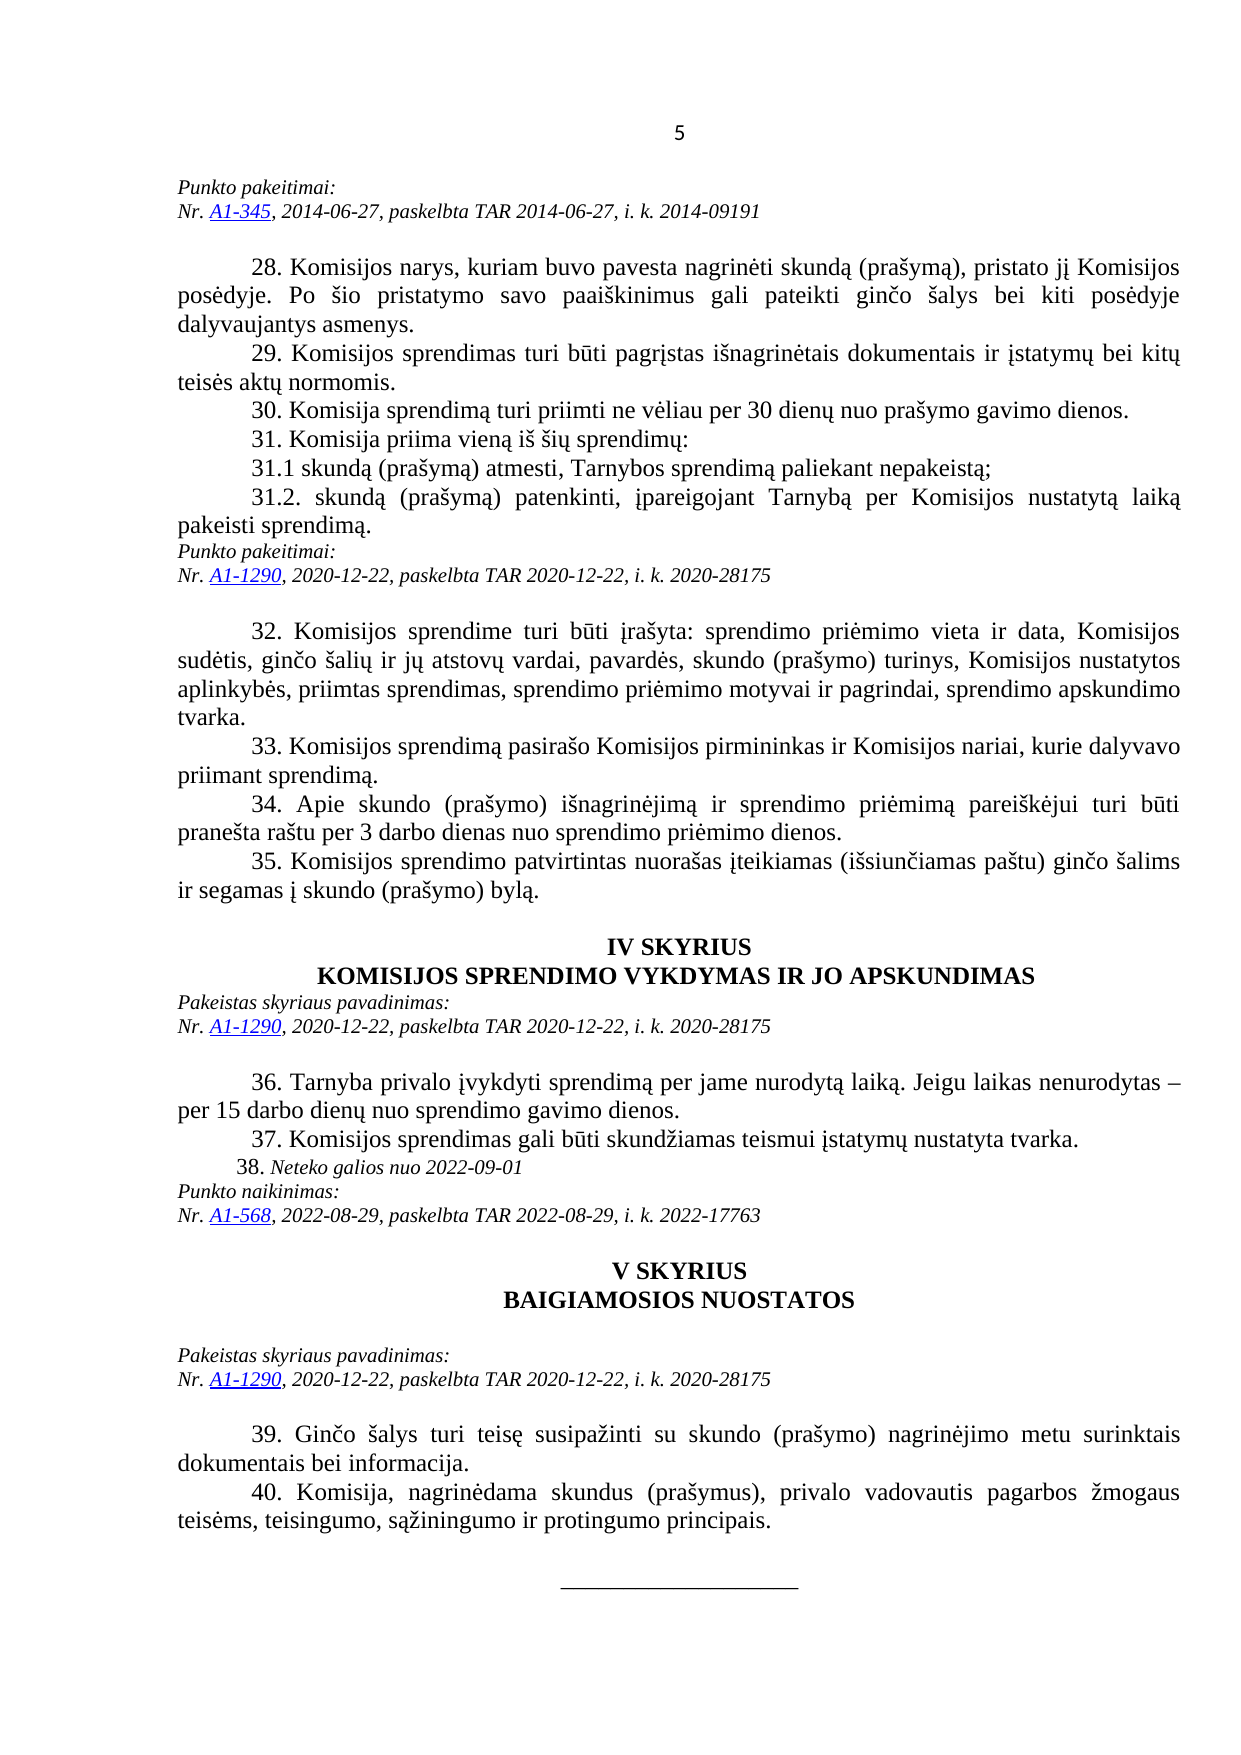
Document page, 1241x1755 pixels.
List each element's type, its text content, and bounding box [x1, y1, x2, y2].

text 37. Komisijos sprendimas gali būti skundžiamas teismui įstatymų nustatyta tvarka. [177, 1124, 1181, 1153]
text Nr. A1-1290, 2020-12-22, paskelbta TAR 2020-12-22, i. k. 2020-28175 [177, 563, 1181, 587]
text 34. Apie skundo (prašymo) išnagrinėjimą ir sprendimo priėmimą pareiškėjui turi būti pranešta raštu per 3 darbo dienas nuo sprendimo priėmimo dienos. [177, 789, 1181, 846]
text 31.2. skundą (prašymą) patenkinti, įpareigojant Tarnybą per Komisijos nustatytą laiką pakeisti sprendimą. [177, 482, 1181, 539]
text Nr. A1-345, 2014-06-27, paskelbta TAR 2014-06-27, i. k. 2014-09191 [177, 199, 1181, 223]
text Pakeistas skyriaus pavadinimas: [177, 1342, 1181, 1367]
text Punkto pakeitimai: [177, 175, 1181, 199]
text Nr. A1-568, 2022-08-29, paskelbta TAR 2022-08-29, i. k. 2022-17763 [177, 1203, 1181, 1227]
text 38. Neteko galios nuo 2022-09-01 [177, 1153, 1181, 1179]
text 31.1 skundą (prašymą) atmesti, Tarnybos sprendimą paliekant nepakeistą; [177, 453, 1181, 482]
text Nr. A1-1290, 2020-12-22, paskelbta TAR 2020-12-22, i. k. 2020-28175 [177, 1367, 1181, 1391]
text 28. Komisijos narys, kuriam buvo pavesta nagrinėti skundą (prašymą), pristato jį Komisijos posėdyje. Po šio pristatymo savo paaiškinimus gali pateikti ginčo šalys bei kiti posėdyje dalyvaujantys asmenys. [177, 252, 1181, 338]
text 29. Komisijos sprendimas turi būti pagrįstas išnagrinėtais dokumentais ir įstatymų bei kitų teisės aktų normomis. [177, 338, 1181, 396]
text Nr. A1-1290, 2020-12-22, paskelbta TAR 2020-12-22, i. k. 2020-28175 [177, 1014, 1181, 1038]
text ___________________ [177, 1563, 1181, 1592]
text V SKYRIUS [177, 1256, 1181, 1285]
text 40. Komisija, nagrinėdama skundus (prašymus), privalo vadovautis pagarbos žmogaus teisėms, teisingumo, sąžiningumo ir protingumo principais. [177, 1477, 1181, 1534]
text KOMISIJOS SPRENDIMO VYKDYMAS IR JO APSKUNDIMAS [177, 961, 1181, 990]
text Punkto naikinimas: [177, 1179, 1181, 1203]
text Punkto pakeitimai: [177, 539, 1181, 563]
text 35. Komisijos sprendimo patvirtintas nuorašas įteikiamas (išsiunčiamas paštu) ginčo šalims ir segamas į skundo (prašymo) bylą. [177, 846, 1181, 904]
text IV SKYRIUS [177, 932, 1181, 961]
text 39. Ginčo šalys turi teisę susipažinti su skundo (prašymo) nagrinėjimo metu surinktais dokumentais bei informacija. [177, 1419, 1181, 1477]
text Pakeistas skyriaus pavadinimas: [177, 990, 1181, 1014]
text 36. Tarnyba privalo įvykdyti sprendimą per jame nurodytą laiką. Jeigu laikas nenurodytas – per 15 darbo dienų nuo sprendimo gavimo dienos. [177, 1067, 1181, 1124]
text 31. Komisija priima vieną iš šių sprendimų: [177, 424, 1181, 453]
text 33. Komisijos sprendimą pasirašo Komisijos pirmininkas ir Komisijos nariai, kurie dalyvavo priimant sprendimą. [177, 731, 1181, 789]
text 32. Komisijos sprendime turi būti įrašyta: sprendimo priėmimo vieta ir data, Komisijos sudėtis, ginčo šalių ir jų atstovų vardai, pavardės, skundo (prašymo) turinys, Komisijos nustatytos aplinkybės, priimtas sprendimas, sprendimo priėmimo motyvai ir pagrindai, sprendimo apskundimo tvarka. [177, 616, 1181, 731]
text 30. Komisija sprendimą turi priimti ne vėliau per 30 dienų nuo prašymo gavimo dienos. [177, 396, 1181, 424]
text BAIGIAMOSIOS NUOSTATOS [177, 1285, 1181, 1314]
